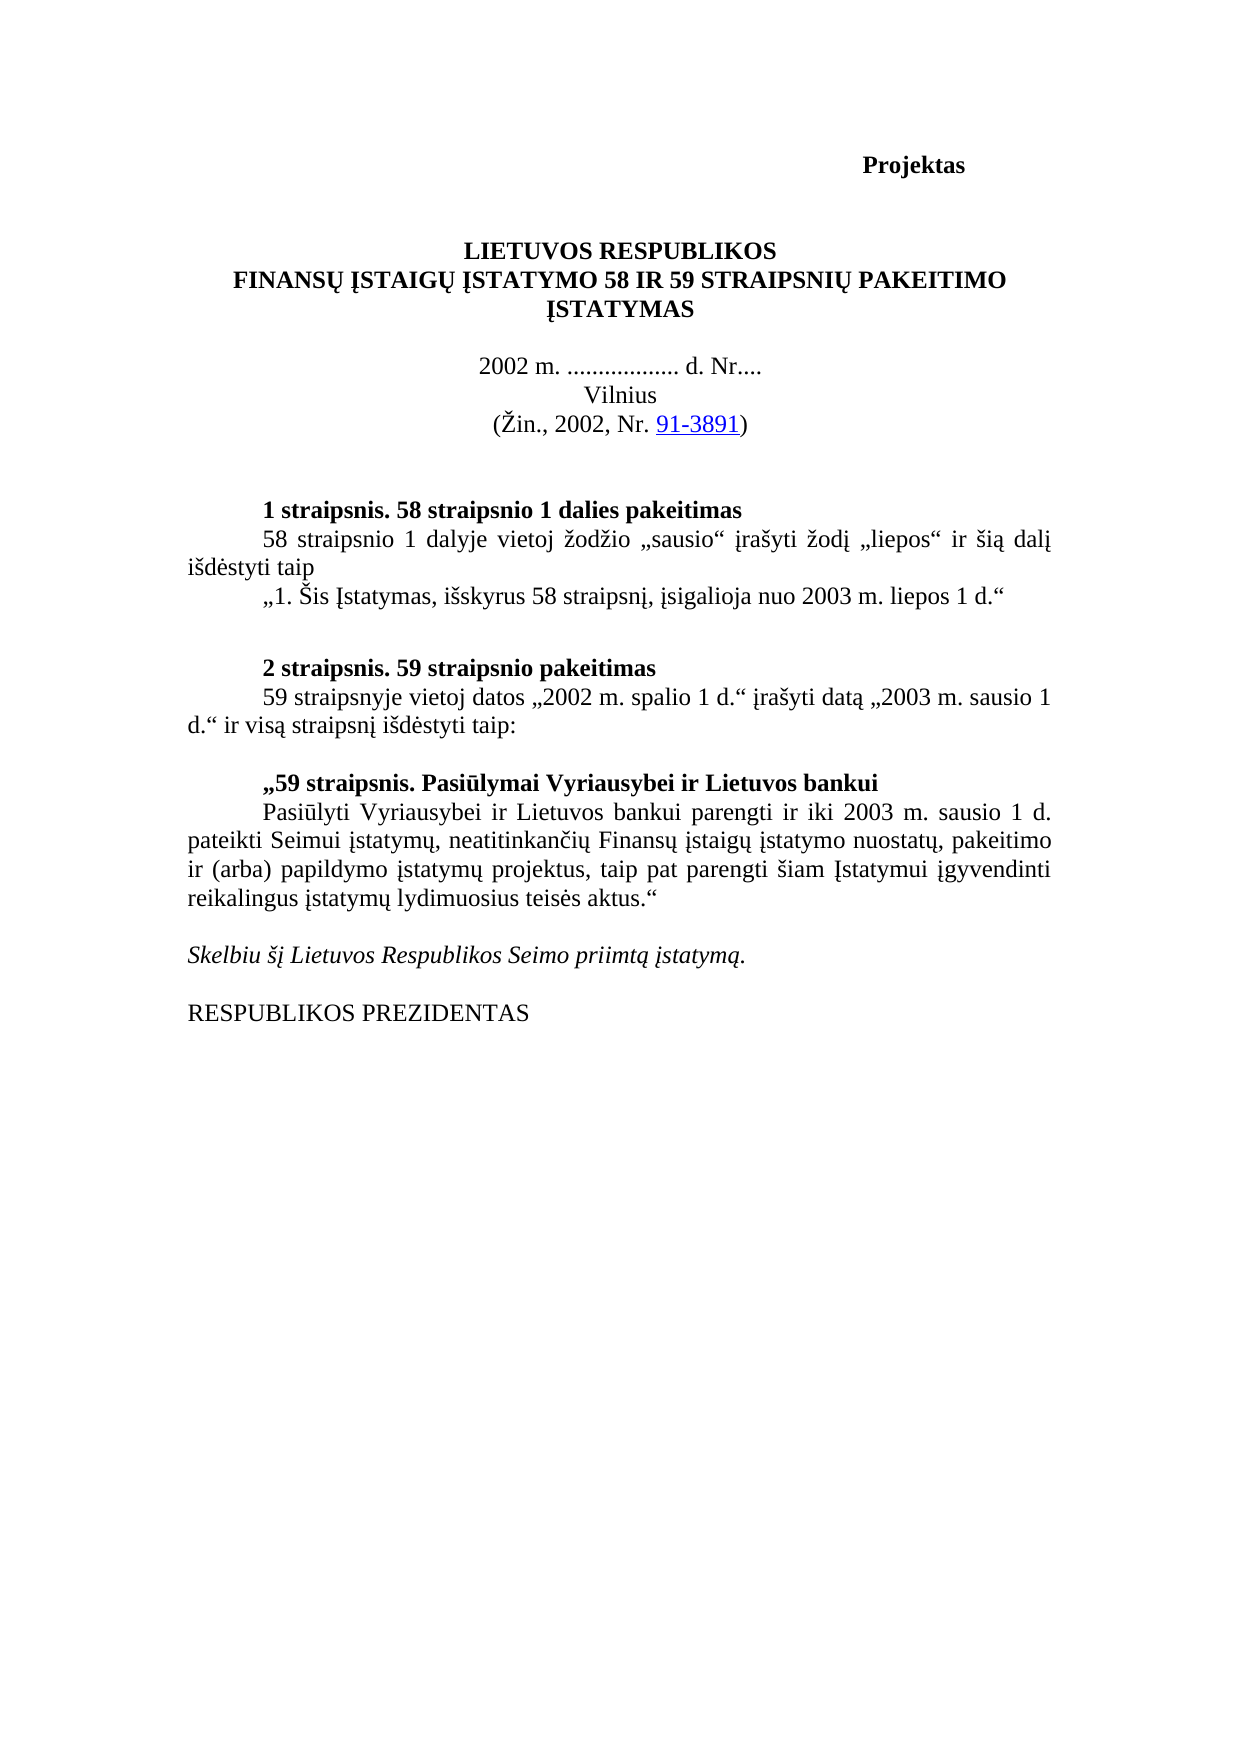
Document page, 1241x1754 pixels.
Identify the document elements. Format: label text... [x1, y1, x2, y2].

text 2 straipsnis. 59 straipsnio pakeitimas [187, 653, 1053, 682]
text FINANSŲ ĮSTAIGŲ ĮSTATYMO 58 IR 59 STRAIPSNIŲ PAKEITIMO [187, 265, 1053, 294]
text „59 straipsnis. Pasiūlymai Vyriausybei ir Lietuvos bankui [187, 768, 1053, 797]
text (Žin., 2002, Nr. 91-3891) [187, 409, 1053, 437]
text Pasiūlyti Vyriausybei ir Lietuvos bankui parengti ir iki 2003 m. sausio 1 d. pateikti Seimui įstatymų, neatitinkančių Finansų įstaigų įstatymo nuostatų, pakeitimo ir (arba) papildymo įstatymų projektus, taip pat parengti šiam Įstatymui įgyvendinti reikalingus įstatymų lydimuosius teisės aktus.“ [187, 797, 1053, 912]
text 1 straipsnis. 58 straipsnio 1 dalies pakeitimas [187, 495, 1053, 524]
text Projektas [187, 150, 1053, 179]
text 59 straipsnyje vietoj datos „2002 m. spalio 1 d.“ įrašyti datą „2003 m. sausio 1 d.“ ir visą straipsnį išdėstyti taip: [187, 682, 1053, 739]
text RESPUBLIKOS PREZIDENTAS [187, 998, 1053, 1027]
text ĮSTATYMAS [187, 294, 1053, 322]
text 58 straipsnio 1 dalyje vietoj žodžio „sausio“ įrašyti žodį „liepos“ ir šią dalį išdėstyti taip [187, 524, 1053, 581]
text Skelbiu šį Lietuvos Respublikos Seimo priimtą įstatymą. [187, 941, 1053, 969]
text 2002 m. .................. d. Nr.... [187, 351, 1053, 380]
text LIETUVOS RESPUBLIKOS [187, 236, 1053, 265]
text „1. Šis Įstatymas, išskyrus 58 straipsnį, įsigalioja nuo 2003 m. liepos 1 d.“ [187, 581, 1053, 610]
text Vilnius [187, 380, 1053, 409]
